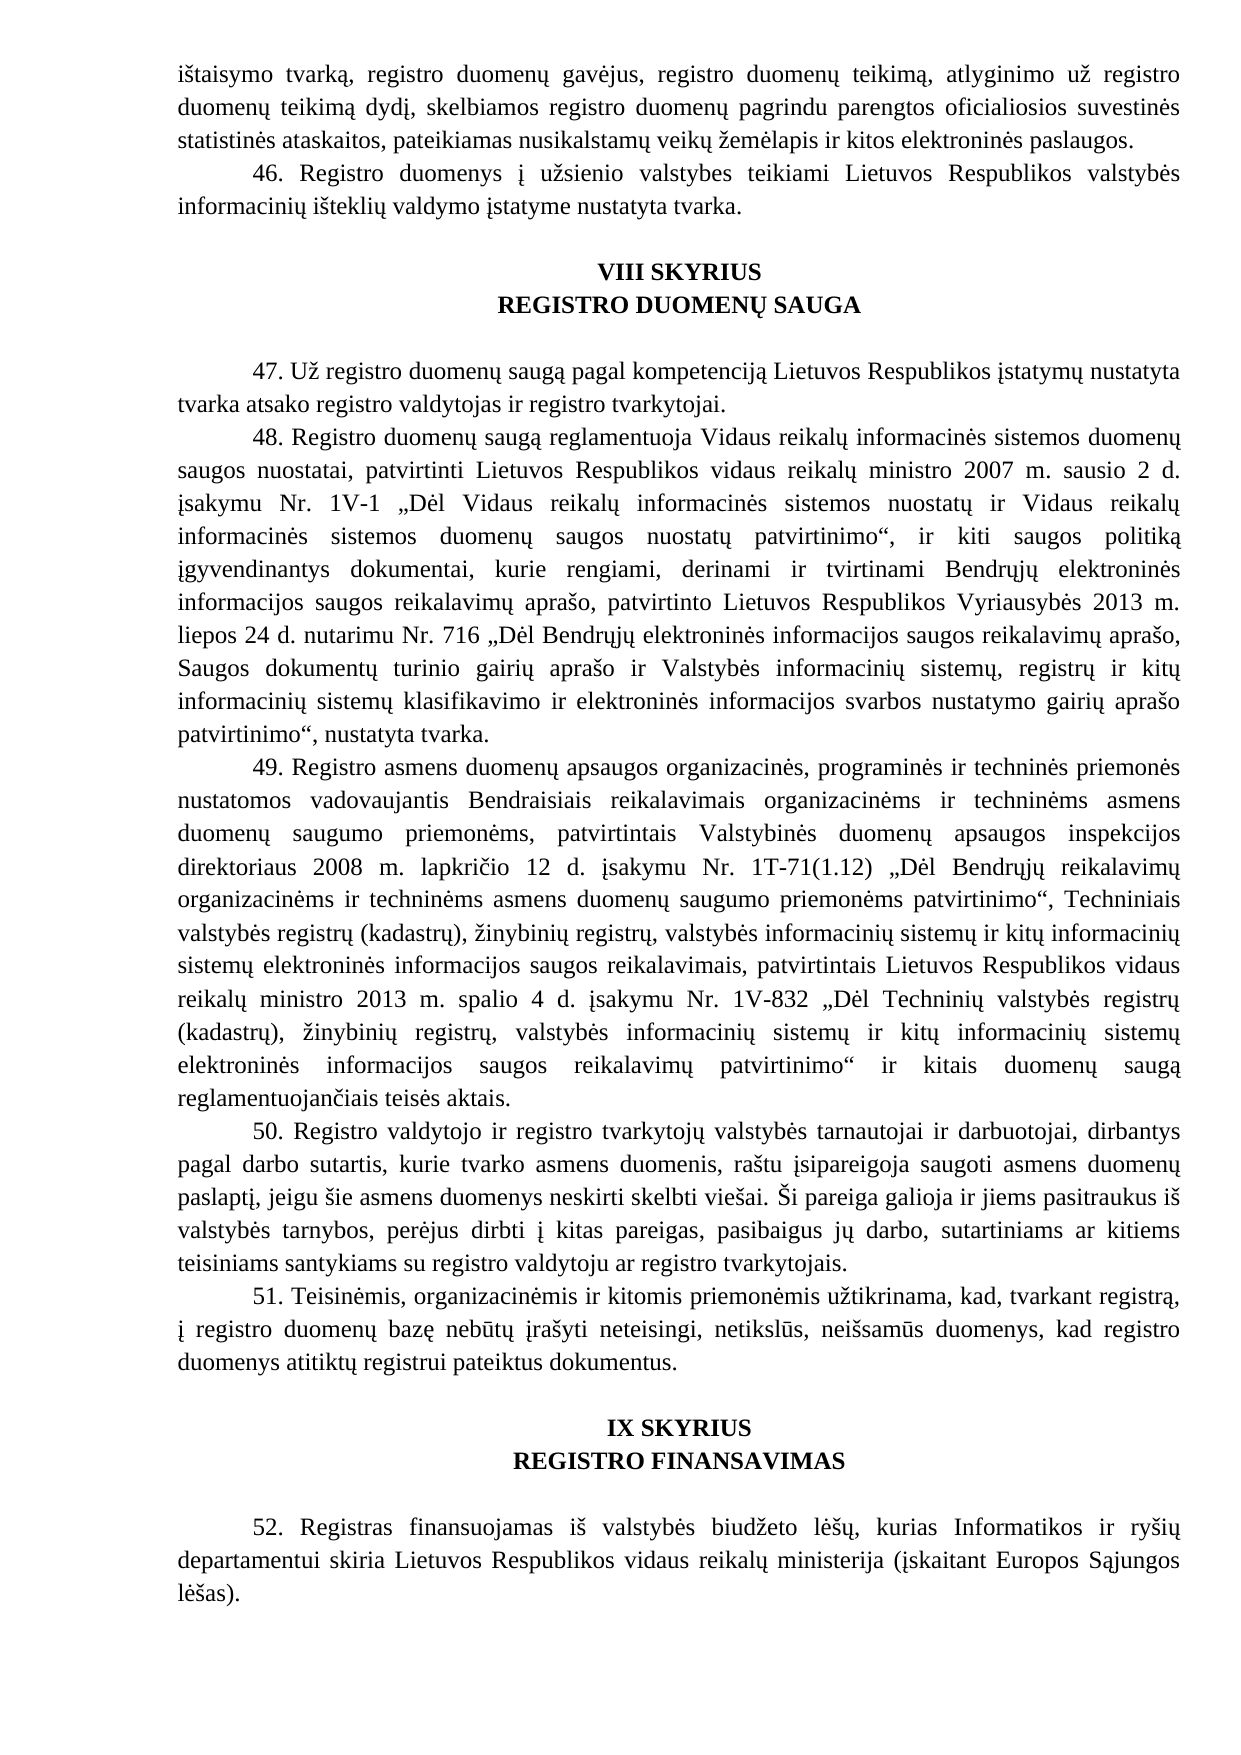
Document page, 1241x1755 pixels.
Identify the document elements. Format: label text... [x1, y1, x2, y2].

text ištaisymo tvarką, registro duomenų gavėjus, registro duomenų teikimą, atlyginimo už registro duomenų teikimą dydį, skelbiamos registro duomenų pagrindu parengtos oficialiosios suvestinės statistinės ataskaitos, pateikiamas nusikalstamų veikų žemėlapis ir kitos elektroninės paslaugos. [177, 59, 1181, 154]
text 49. Registro asmens duomenų apsaugos organizacinės, programinės ir techninės priemonės nustatomos vadovaujantis Bendraisiais reikalavimais organizacinėms ir techninėms asmens duomenų saugumo priemonėms, patvirtintais Valstybinės duomenų apsaugos inspekcijos direktoriaus 2008 m. lapkričio 12 d. įsakymu Nr. 1T-71(1.12) „Dėl Bendrųjų reikalavimų organizacinėms ir techninėms asmens duomenų saugumo priemonėms patvirtinimo“, Techniniais valstybės registrų (kadastrų), žinybinių registrų, valstybės informacinių sistemų ir kitų informacinių sistemų elektroninės informacijos saugos reikalavimais, patvirtintais Lietuvos Respublikos vidaus reikalų ministro 2013 m. spalio 4 d. įsakymu Nr. 1V-832 „Dėl Techninių valstybės registrų (kadastrų), žinybinių registrų, valstybės informacinių sistemų ir kitų informacinių sistemų elektroninės informacijos saugos reikalavimų patvirtinimo“ ir kitais duomenų saugą reglamentuojančiais teisės aktais. [177, 752, 1181, 1111]
text IX SKYRIUS [177, 1413, 1181, 1442]
text VIII SKYRIUS [177, 257, 1181, 286]
text REGISTRO FINANSAVIMAS [177, 1446, 1181, 1475]
text REGISTRO DUOMENŲ SAUGA [177, 290, 1181, 319]
text 51. Teisinėmis, organizacinėmis ir kitomis priemonėmis užtikrinama, kad, tvarkant registrą, į registro duomenų bazę nebūtų įrašyti neteisingi, netikslūs, neišsamūs duomenys, kad registro duomenys atitiktų registrui pateiktus dokumentus. [177, 1281, 1181, 1376]
text 46. Registro duomenys į užsienio valstybes teikiami Lietuvos Respublikos valstybės informacinių išteklių valdymo įstatyme nustatyta tvarka. [177, 158, 1181, 220]
text 52. Registras finansuojamas iš valstybės biudžeto lėšų, kurias Informatikos ir ryšių departamentui skiria Lietuvos Respublikos vidaus reikalų ministerija (įskaitant Europos Sąjungos lėšas). [177, 1512, 1181, 1607]
text 48. Registro duomenų saugą reglamentuoja Vidaus reikalų informacinės sistemos duomenų saugos nuostatai, patvirtinti Lietuvos Respublikos vidaus reikalų ministro 2007 m. sausio 2 d. įsakymu Nr. 1V-1 „Dėl Vidaus reikalų informacinės sistemos nuostatų ir Vidaus reikalų informacinės sistemos duomenų saugos nuostatų patvirtinimo“, ir kiti saugos politiką įgyvendinantys dokumentai, kurie rengiami, derinami ir tvirtinami Bendrųjų elektroninės informacijos saugos reikalavimų aprašo, patvirtinto Lietuvos Respublikos Vyriausybės 2013 m. liepos 24 d. nutarimu Nr. 716 „Dėl Bendrųjų elektroninės informacijos saugos reikalavimų aprašo, Saugos dokumentų turinio gairių aprašo ir Valstybės informacinių sistemų, registrų ir kitų informacinių sistemų klasifikavimo ir elektroninės informacijos svarbos nustatymo gairių aprašo patvirtinimo“, nustatyta tvarka. [177, 422, 1181, 748]
text 50. Registro valdytojo ir registro tvarkytojų valstybės tarnautojai ir darbuotojai, dirbantys pagal darbo sutartis, kurie tvarko asmens duomenis, raštu įsipareigoja saugoti asmens duomenų paslaptį, jeigu šie asmens duomenys neskirti skelbti viešai. Ši pareiga galioja ir jiems pasitraukus iš valstybės tarnybos, perėjus dirbti į kitas pareigas, pasibaigus jų darbo, sutartiniams ar kitiems teisiniams santykiams su registro valdytoju ar registro tvarkytojais. [177, 1116, 1181, 1277]
text 47. Už registro duomenų saugą pagal kompetenciją Lietuvos Respublikos įstatymų nustatyta tvarka atsako registro valdytojas ir registro tvarkytojai. [177, 356, 1181, 418]
